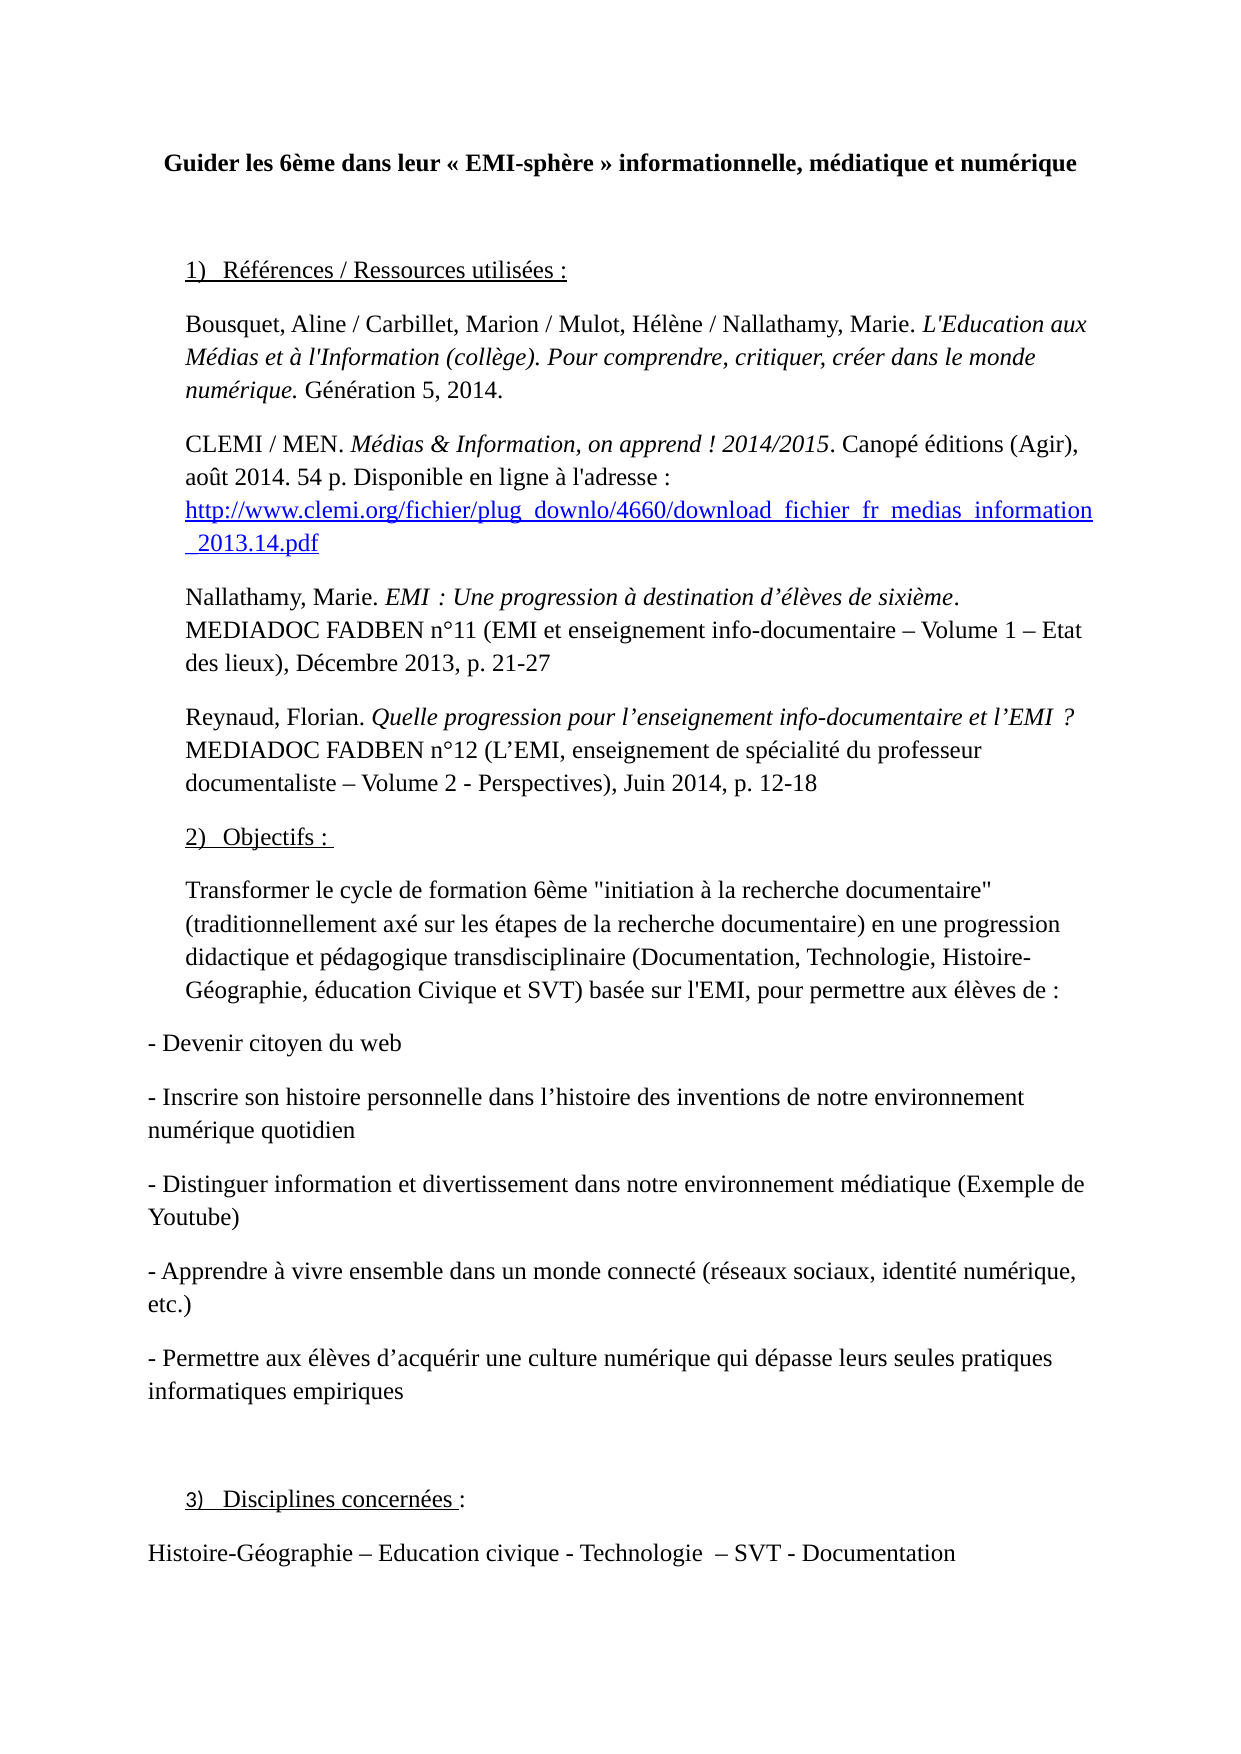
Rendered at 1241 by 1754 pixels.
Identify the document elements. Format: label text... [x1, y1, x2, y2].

text Nallathamy, Marie. EMI : Une progression à destination d’élèves de sixième. MEDIADOC FADBEN n°11 (EMI et enseignement info-documentaire – Volume 1 – Etat des lieux), Décembre 2013, p. 21-27 [185, 582, 1093, 677]
list Objectifs : [185, 822, 1093, 851]
text _2013.14.pdf [185, 522, 1093, 557]
list - Permettre aux élèves d’acquérir une culture numérique qui dépasse leurs seules pratiques informatiques empiriques [148, 1343, 1093, 1405]
list - Apprendre à vivre ensemble dans un monde connecté (réseaux sociaux, identité numérique, etc.) [148, 1256, 1093, 1318]
list Références / Ressources utilisées : [185, 255, 1093, 284]
list - Distinguer information et divertissement dans notre environnement médiatique (Exemple de Youtube) [148, 1169, 1093, 1231]
text Transformer le cycle de formation 6ème "initiation à la recherche documentaire" (traditionnellement axé sur les étapes de la recherche documentaire) en une progression didactique et pédagogique transdisciplinaire (Documentation, Technologie, Histoire-Géographie, éducation Civique et SVT) basée sur l'EMI, pour permettre aux élèves de : [185, 876, 1093, 1003]
list - Devenir citoyen du web [148, 1028, 1093, 1057]
text Bousquet, Aline / Carbillet, Marion / Mulot, Hélène / Nallathamy, Marie. L'Education aux Médias et à l'Information (collège). Pour comprendre, critiquer, créer dans le monde numérique. Génération 5, 2014. [185, 309, 1093, 404]
list - Inscrire son histoire personnelle dans l’histoire des inventions de notre environnement numérique quotidien [148, 1082, 1093, 1144]
text Histoire-Géographie – Education civique - Technologie – SVT - Documentation [148, 1538, 1093, 1567]
list Disciplines concernées : [185, 1484, 1093, 1513]
text Reynaud, Florian. Quelle progression pour l’enseignement info-documentaire et l’EMI ? MEDIADOC FADBEN n°12 (L’EMI, enseignement de spécialité du professeur documentaliste – Volume 2 - Perspectives), Juin 2014, p. 12-18 [185, 702, 1093, 797]
text CLEMI / MEN. Médias & Information, on apprend ! 2014/2015. Canopé éditions (Agir), août 2014. 54 p. Disponible en ligne à l'adresse : http://www.clemi.org/fichier/plug_downlo/4660/download_fichier_fr_medias_information [185, 429, 1093, 520]
text Guider les 6ème dans leur « EMI-sphère » informationnelle, médiatique et numérique [148, 148, 1093, 176]
